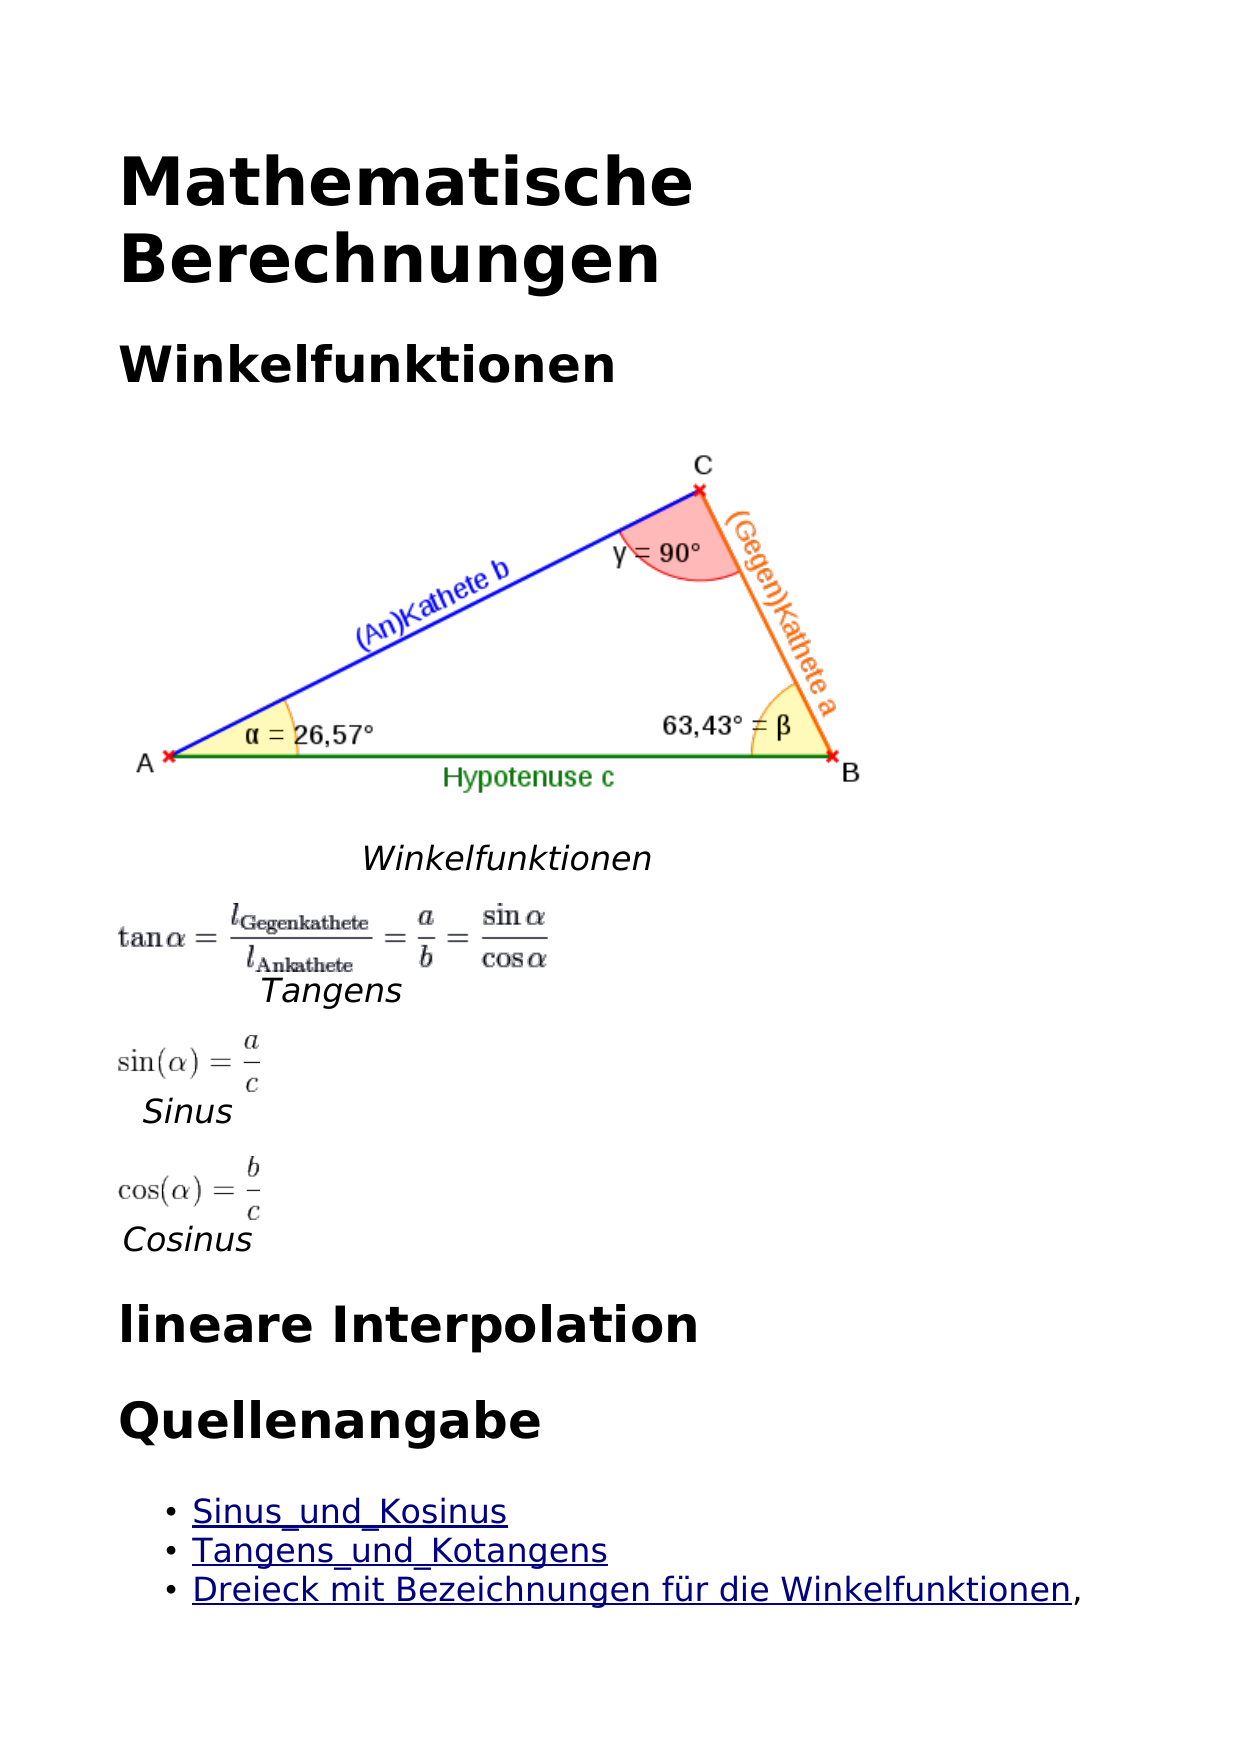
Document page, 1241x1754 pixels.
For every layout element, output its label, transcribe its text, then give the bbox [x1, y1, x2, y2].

list Dreieck mit Bezeichnungen für die Winkelfunktionen, [177, 1570, 1122, 1609]
list Tangens_und_Kotangens [177, 1531, 1122, 1570]
list Sinus_und_Kosinus [177, 1492, 1122, 1531]
text Sinus [118, 1092, 260, 1131]
text Tangens [118, 972, 548, 1011]
picture [118, 1035, 261, 1092]
text Winkelfunktionen [118, 840, 899, 878]
text Cosinus [118, 1220, 260, 1259]
picture [118, 1156, 261, 1220]
subtitle Winkelfunktionen [118, 336, 1122, 394]
subtitle Mathematische Berechnungen [118, 143, 1122, 298]
subtitle lineare Interpolation [118, 1296, 1122, 1354]
subtitle Quellenangabe [118, 1392, 1122, 1450]
picture [118, 419, 900, 840]
picture [118, 903, 548, 972]
